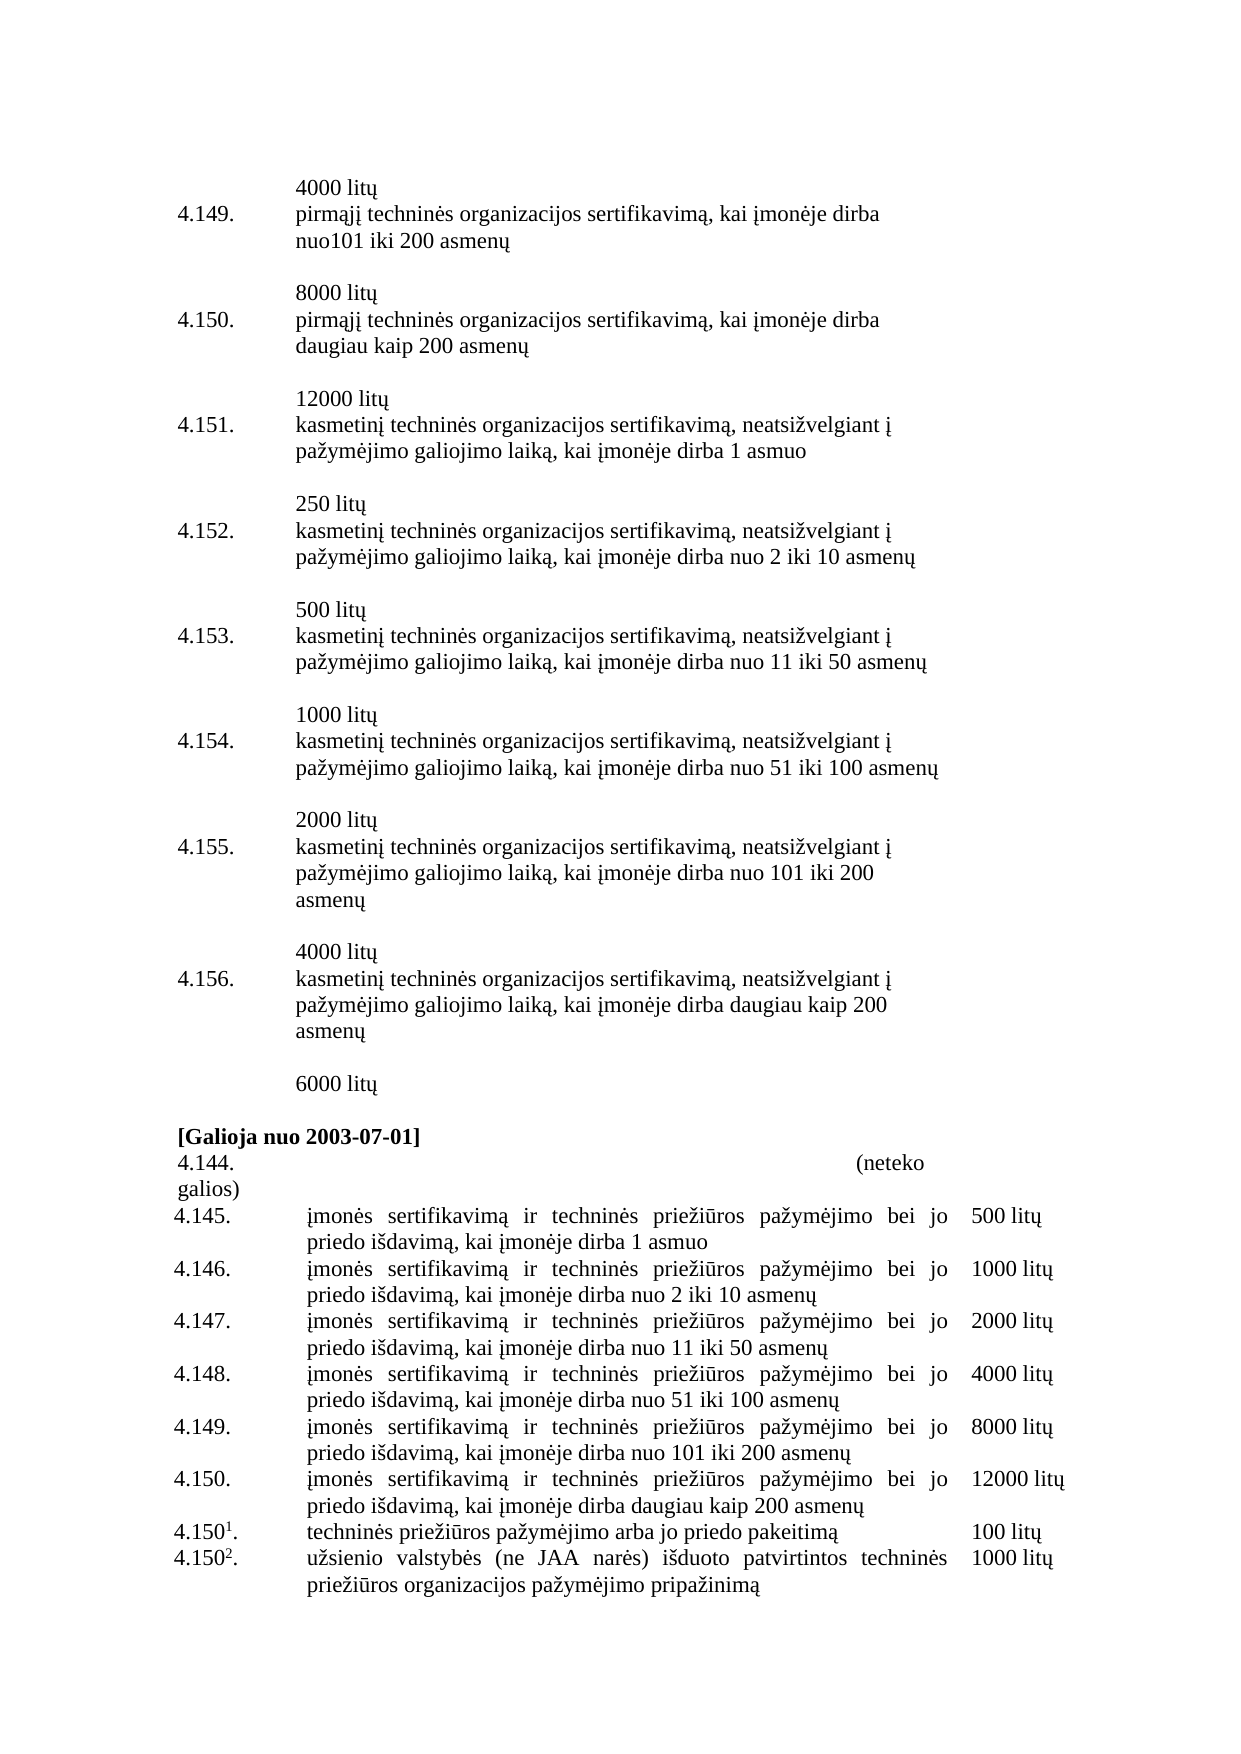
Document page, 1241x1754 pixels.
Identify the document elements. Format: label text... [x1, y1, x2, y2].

text 4.150. pirmąjį techninės organizacijos sertifikavimą, kai įmonėje dirba daugiau kaip 200 asmenų 12000 litų [177, 306, 945, 411]
text 4.149. pirmąjį techninės organizacijos sertifikavimą, kai įmonėje dirba nuo101 iki 200 asmenų 8000 litų [177, 200, 945, 306]
list (neteko galios) [177, 1149, 945, 1202]
table_cell įmonės sertifikavimą ir techninės priežiūros pažymėjimo bei jo priedo išdavimą, kai įmonėje dirba daugiau kaip 200 asmenų [295, 1465, 960, 1518]
table_header įmonės sertifikavimą ir techninės priežiūros pažymėjimo bei jo priedo išdavimą, kai įmonėje dirba 1 asmuo [295, 1202, 960, 1254]
table_cell 8000 litų [960, 1413, 1133, 1465]
table_cell 4.148. [163, 1360, 295, 1413]
table_header 4.145. [163, 1202, 295, 1254]
table_cell 4.147. [163, 1307, 295, 1360]
table_cell įmonės sertifikavimą ir techninės priežiūros pažymėjimo bei jo priedo išdavimą, kai įmonėje dirba nuo 2 iki 10 asmenų [295, 1255, 960, 1307]
table_cell 4000 litų [960, 1360, 1133, 1413]
text 4.154. kasmetinį techninės organizacijos sertifikavimą, neatsižvelgiant į pažymėjimo galiojimo laiką, kai įmonėje dirba nuo 51 iki 100 asmenų 2000 litų [177, 727, 945, 833]
text 4.155. kasmetinį techninės organizacijos sertifikavimą, neatsižvelgiant į pažymėjimo galiojimo laiką, kai įmonėje dirba nuo 101 iki 200 asmenų 4000 litų [177, 833, 945, 965]
text [Galioja nuo 2003-07-01] [177, 1123, 945, 1149]
table_cell 4.1502. [163, 1545, 295, 1597]
table_cell įmonės sertifikavimą ir techninės priežiūros pažymėjimo bei jo priedo išdavimą, kai įmonėje dirba nuo 101 iki 200 asmenų [295, 1413, 960, 1465]
table_cell 1000 litų [960, 1545, 1133, 1597]
text 4.153. kasmetinį techninės organizacijos sertifikavimą, neatsižvelgiant į pažymėjimo galiojimo laiką, kai įmonėje dirba nuo 11 iki 50 asmenų 1000 litų [177, 622, 945, 727]
table_cell 4.1501. [163, 1518, 295, 1544]
table_cell 4.150. [163, 1465, 295, 1518]
table_cell 100 litų [960, 1518, 1133, 1544]
table_cell įmonės sertifikavimą ir techninės priežiūros pažymėjimo bei jo priedo išdavimą, kai įmonėje dirba nuo 51 iki 100 asmenų [295, 1360, 960, 1413]
text 4.156. kasmetinį techninės organizacijos sertifikavimą, neatsižvelgiant į pažymėjimo galiojimo laiką, kai įmonėje dirba daugiau kaip 200 asmenų 6000 litų [177, 965, 945, 1096]
table_cell užsienio valstybės (ne JAA narės) išduoto patvirtintos techninės priežiūros organizacijos pažymėjimo pripažinimą [295, 1545, 960, 1597]
table_cell 4.146. [163, 1255, 295, 1307]
table_cell techninės priežiūros pažymėjimo arba jo priedo pakeitimą [295, 1518, 960, 1544]
table_header 500 litų [960, 1202, 1133, 1254]
text 4.151. kasmetinį techninės organizacijos sertifikavimą, neatsižvelgiant į pažymėjimo galiojimo laiką, kai įmonėje dirba 1 asmuo 250 litų [177, 411, 945, 517]
text 4.152. kasmetinį techninės organizacijos sertifikavimą, neatsižvelgiant į pažymėjimo galiojimo laiką, kai įmonėje dirba nuo 2 iki 10 asmenų 500 litų [177, 517, 945, 622]
table_cell 12000 litų [960, 1465, 1133, 1518]
table_cell 2000 litų [960, 1307, 1133, 1360]
table_cell 1000 litų [960, 1255, 1133, 1307]
table_cell įmonės sertifikavimą ir techninės priežiūros pažymėjimo bei jo priedo išdavimą, kai įmonėje dirba nuo 11 iki 50 asmenų [295, 1307, 960, 1360]
table_cell 4.149. [163, 1413, 295, 1465]
text 4000 litų [177, 148, 945, 200]
